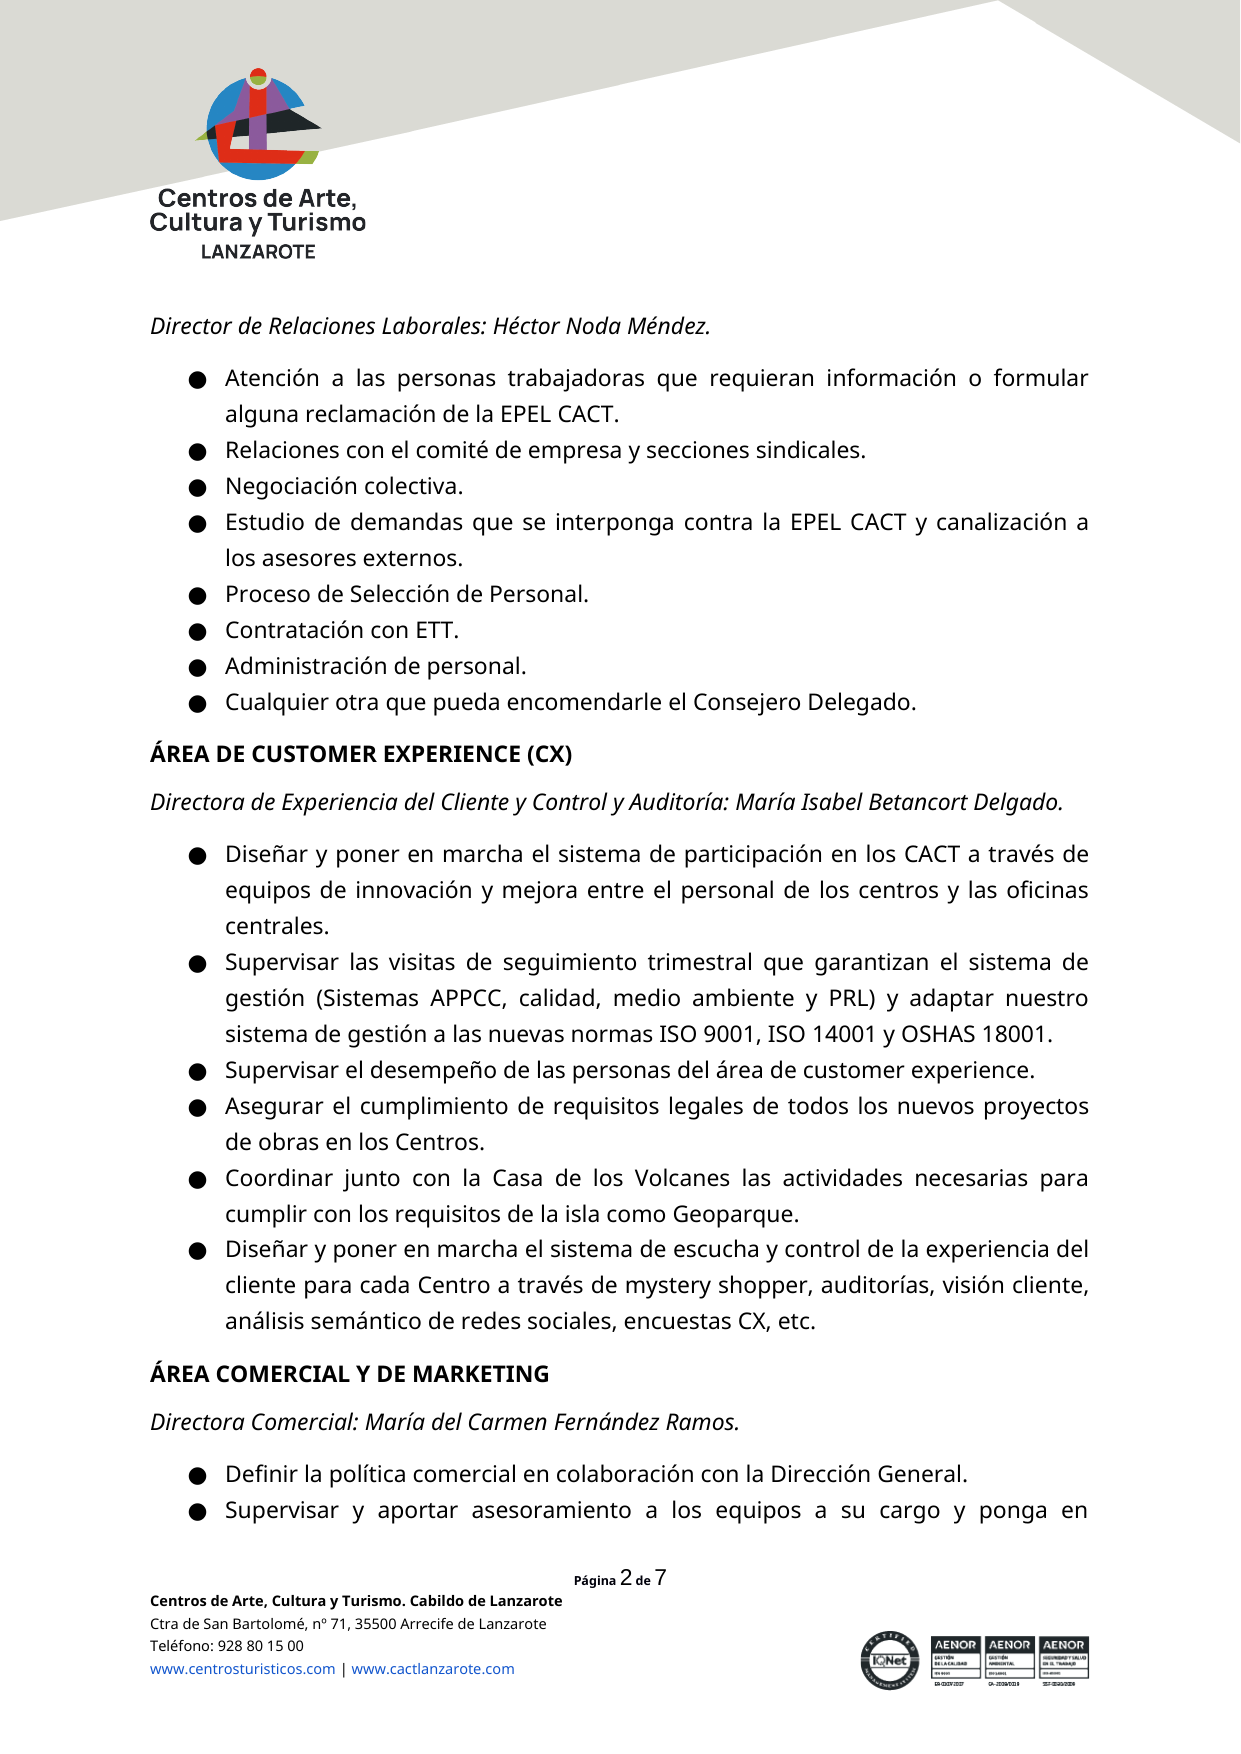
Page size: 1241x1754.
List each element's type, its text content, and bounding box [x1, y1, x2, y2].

list Cualquier otra que pueda encomendarle el Consejero Delegado. [187, 686, 1090, 717]
picture [860, 1631, 1090, 1691]
list Proceso de Selección de Personal. [187, 578, 1090, 609]
list Estudio de demandas que se interponga contra la EPEL CACT y canalización a los asesores externos. [187, 506, 1090, 573]
list Negociación colectiva. [187, 470, 1090, 501]
list Supervisar y aportar asesoramiento a los equipos a su cargo y ponga en [187, 1494, 1090, 1525]
text ÁREA COMERCIAL Y DE MARKETING [150, 1358, 1090, 1389]
picture [0, 0, 1241, 259]
list Relaciones con el comité de empresa y secciones sindicales. [187, 434, 1090, 465]
list Supervisar el desempeño de las personas del área de customer experience. [187, 1054, 1090, 1085]
list Diseñar y poner en marcha el sistema de escucha y control de la experiencia del cliente para cada Centro a través de mystery shopper, auditorías, visión cliente, análisis semántico de redes sociales, encuestas CX, etc. [187, 1233, 1090, 1337]
list Definir la política comercial en colaboración con la Dirección General. [187, 1458, 1090, 1489]
list Contratación con ETT. [187, 614, 1090, 645]
list Diseñar y poner en marcha el sistema de participación en los CACT a través de equipos de innovación y mejora entre el personal de los centros y las oficinas centrales. [187, 838, 1090, 941]
text Directora de Experiencia del Cliente y Control y Auditoría: María Isabel Betancort Delgado. [150, 786, 1090, 817]
list Atención a las personas trabajadoras que requieran información o formular alguna reclamación de la EPEL CACT. [187, 362, 1090, 429]
text Directora Comercial: María del Carmen Fernández Ramos. [150, 1406, 1090, 1437]
text Director de Relaciones Laborales: Héctor Noda Méndez. [150, 310, 1090, 341]
list Coordinar junto con la Casa de los Volcanes las actividades necesarias para cumplir con los requisitos de la isla como Geoparque. [187, 1162, 1090, 1229]
list Supervisar las visitas de seguimiento trimestral que garantizan el sistema de gestión (Sistemas APPCC, calidad, medio ambiente y PRL) y adaptar nuestro sistema de gestión a las nuevas normas ISO 9001, ISO 14001 y OSHAS 18001. [187, 946, 1090, 1049]
list Administración de personal. [187, 649, 1090, 681]
list Asegurar el cumplimiento de requisitos legales de todos los nuevos proyectos de obras en los Centros. [187, 1090, 1090, 1157]
text ÁREA DE CUSTOMER EXPERIENCE (CX) [150, 738, 1090, 769]
